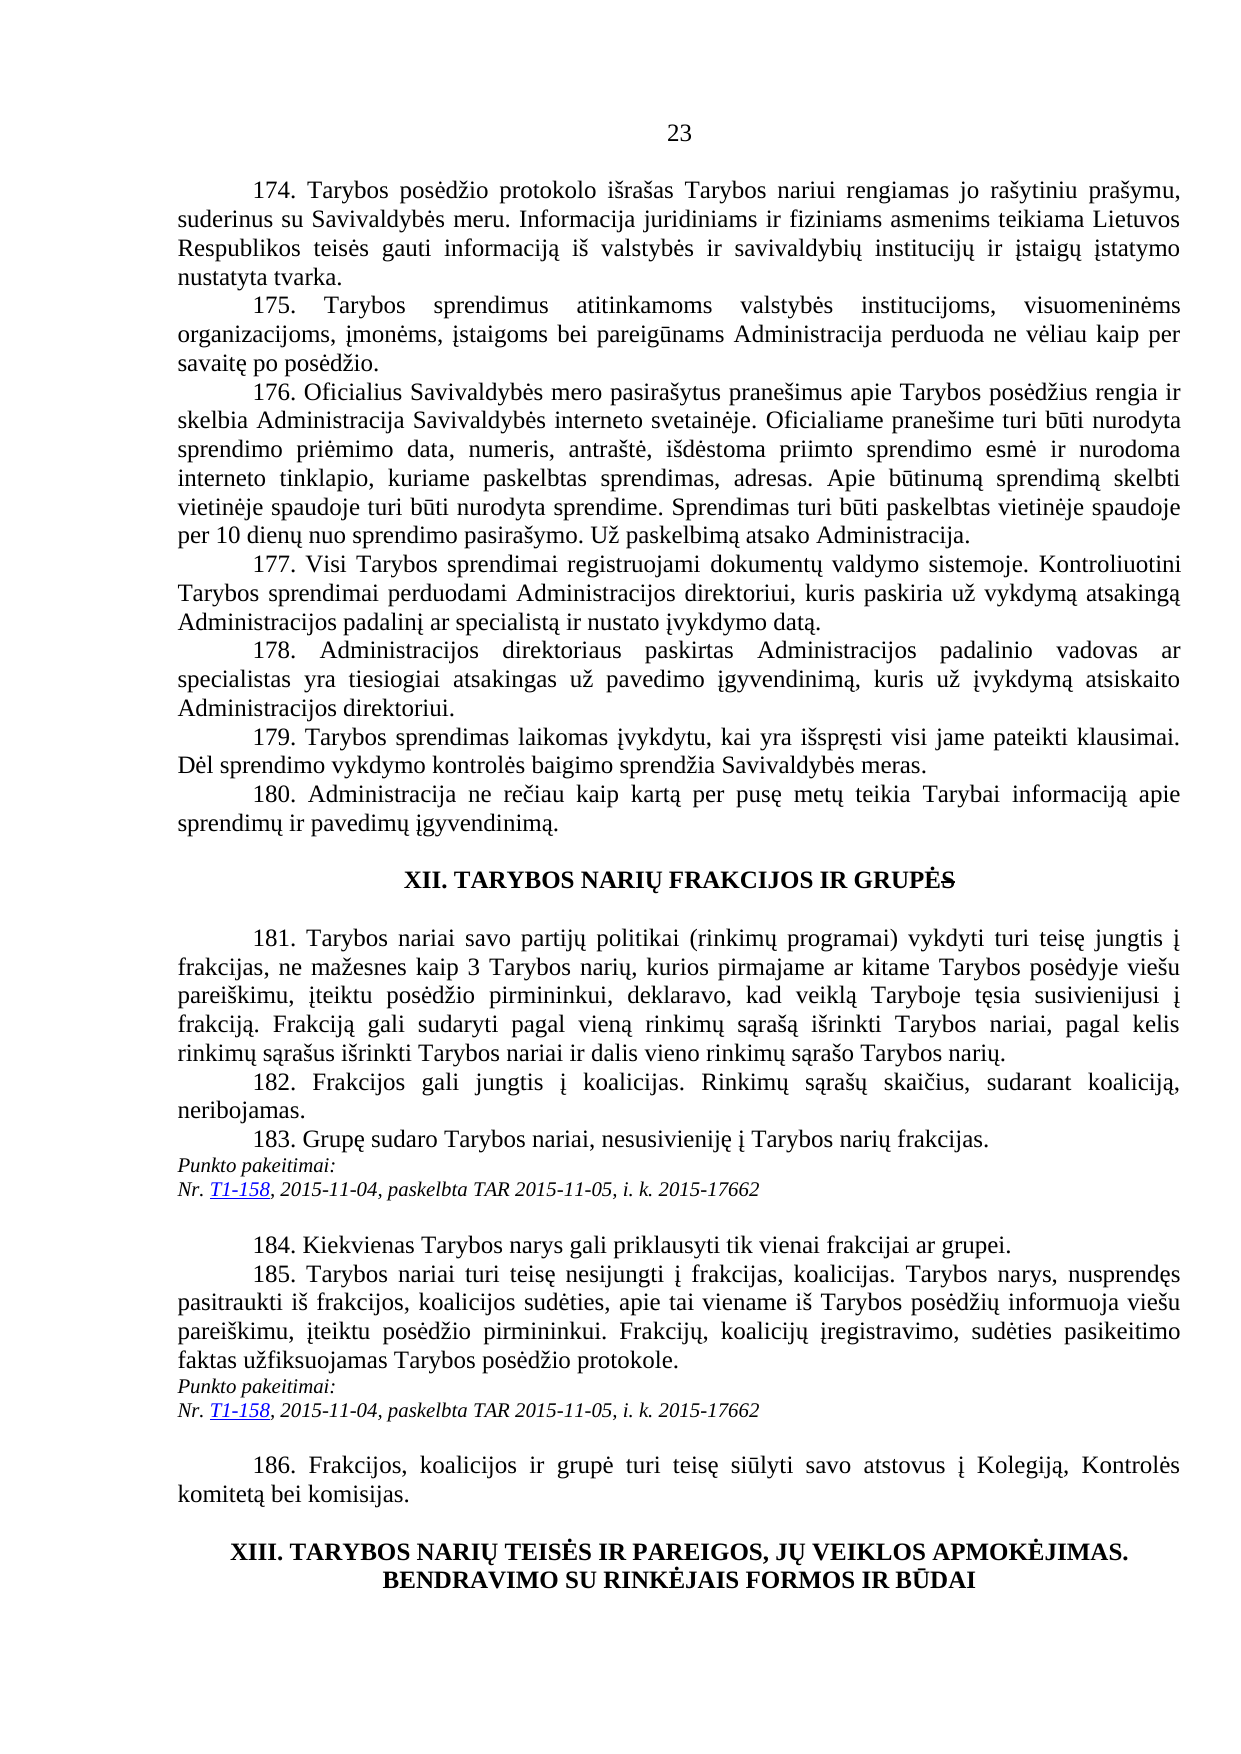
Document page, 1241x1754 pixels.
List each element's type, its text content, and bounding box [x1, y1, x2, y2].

text Punkto pakeitimai: [177, 1153, 1181, 1177]
text XII. TARYBOS NARIŲ FRAKCIJOS IR GRUPĖS [177, 866, 1181, 894]
text Nr. T1-158, 2015-11-04, paskelbta TAR 2015-11-05, i. k. 2015-17662 [177, 1177, 1181, 1201]
text 185. Tarybos nariai turi teisę nesijungti į frakcijas, koalicijas. Tarybos narys, nusprendęs pasitraukti iš frakcijos, koalicijos sudėties, apie tai viename iš Tarybos posėdžių informuoja viešu pareiškimu, įteiktu posėdžio pirmininkui. Frakcijų, koalicijų įregistravimo, sudėties pasikeitimo faktas užfiksuojamas Tarybos posėdžio protokole. [177, 1259, 1181, 1374]
text 183. Grupę sudaro Tarybos nariai, nesusivieniję į Tarybos narių frakcijas. [177, 1124, 1181, 1153]
text 175. Tarybos sprendimus atitinkamoms valstybės institucijoms, visuomeninėms organizacijoms, įmonėms, įstaigoms bei pareigūnams Administracija perduoda ne vėliau kaip per savaitę po posėdžio. [177, 291, 1181, 377]
text 181. Tarybos nariai savo partijų politikai (rinkimų programai) vykdyti turi teisę jungtis į frakcijas, ne mažesnes kaip 3 Tarybos narių, kurios pirmajame ar kitame Tarybos posėdyje viešu pareiškimu, įteiktu posėdžio pirmininkui, deklaravo, kad veiklą Taryboje tęsia susivienijusi į frakciją. Frakciją gali sudaryti pagal vieną rinkimų sąrašą išrinkti Tarybos nariai, pagal kelis rinkimų sąrašus išrinkti Tarybos nariai ir dalis vieno rinkimų sąrašo Tarybos narių. [177, 923, 1181, 1067]
text 182. Frakcijos gali jungtis į koalicijas. Rinkimų sąrašų skaičius, sudarant koaliciją, neribojamas. [177, 1067, 1181, 1124]
text XIII. TARYBOS NARIŲ TEISĖS IR PAREIGOS, JŲ VEIKLOS APMOKĖJIMAS. BENDRAVIMO SU RINKĖJAIS FORMOS IR BŪDAI [177, 1537, 1181, 1594]
text 174. Tarybos posėdžio protokolo išrašas Tarybos nariui rengiamas jo rašytiniu prašymu, suderinus su Savivaldybės meru. Informacija juridiniams ir fiziniams asmenims teikiama Lietuvos Respublikos teisės gauti informaciją iš valstybės ir savivaldybių institucijų ir įstaigų įstatymo nustatyta tvarka. [177, 176, 1181, 291]
text Punkto pakeitimai: [177, 1374, 1181, 1398]
text 179. Tarybos sprendimas laikomas įvykdytu, kai yra išspręsti visi jame pateikti klausimai. Dėl sprendimo vykdymo kontrolės baigimo sprendžia Savivaldybės meras. [177, 722, 1181, 779]
text 178. Administracijos direktoriaus paskirtas Administracijos padalinio vadovas ar specialistas yra tiesiogiai atsakingas už pavedimo įgyvendinimą, kuris už įvykdymą atsiskaito Administracijos direktoriui. [177, 636, 1181, 722]
text 186. Frakcijos, koalicijos ir grupė turi teisę siūlyti savo atstovus į Kolegiją, Kontrolės komitetą bei komisijas. [177, 1451, 1181, 1508]
text 176. Oficialius Savivaldybės mero pasirašytus pranešimus apie Tarybos posėdžius rengia ir skelbia Administracija Savivaldybės interneto svetainėje. Oficialiame pranešime turi būti nurodyta sprendimo priėmimo data, numeris, antraštė, išdėstoma priimto sprendimo esmė ir nurodoma interneto tinklapio, kuriame paskelbtas sprendimas, adresas. Apie būtinumą sprendimą skelbti vietinėje spaudoje turi būti nurodyta sprendime. Sprendimas turi būti paskelbtas vietinėje spaudoje per 10 dienų nuo sprendimo pasirašymo. Už paskelbimą atsako Administracija. [177, 377, 1181, 549]
text 177. Visi Tarybos sprendimai registruojami dokumentų valdymo sistemoje. Kontroliuotini Tarybos sprendimai perduodami Administracijos direktoriui, kuris paskiria už vykdymą atsakingą Administracijos padalinį ar specialistą ir nustato įvykdymo datą. [177, 549, 1181, 636]
text Nr. T1-158, 2015-11-04, paskelbta TAR 2015-11-05, i. k. 2015-17662 [177, 1398, 1181, 1422]
text 180. Administracija ne rečiau kaip kartą per pusę metų teikia Tarybai informaciją apie sprendimų ir pavedimų įgyvendinimą. [177, 779, 1181, 837]
text 184. Kiekvienas Tarybos narys gali priklausyti tik vienai frakcijai ar grupei. [177, 1230, 1181, 1259]
